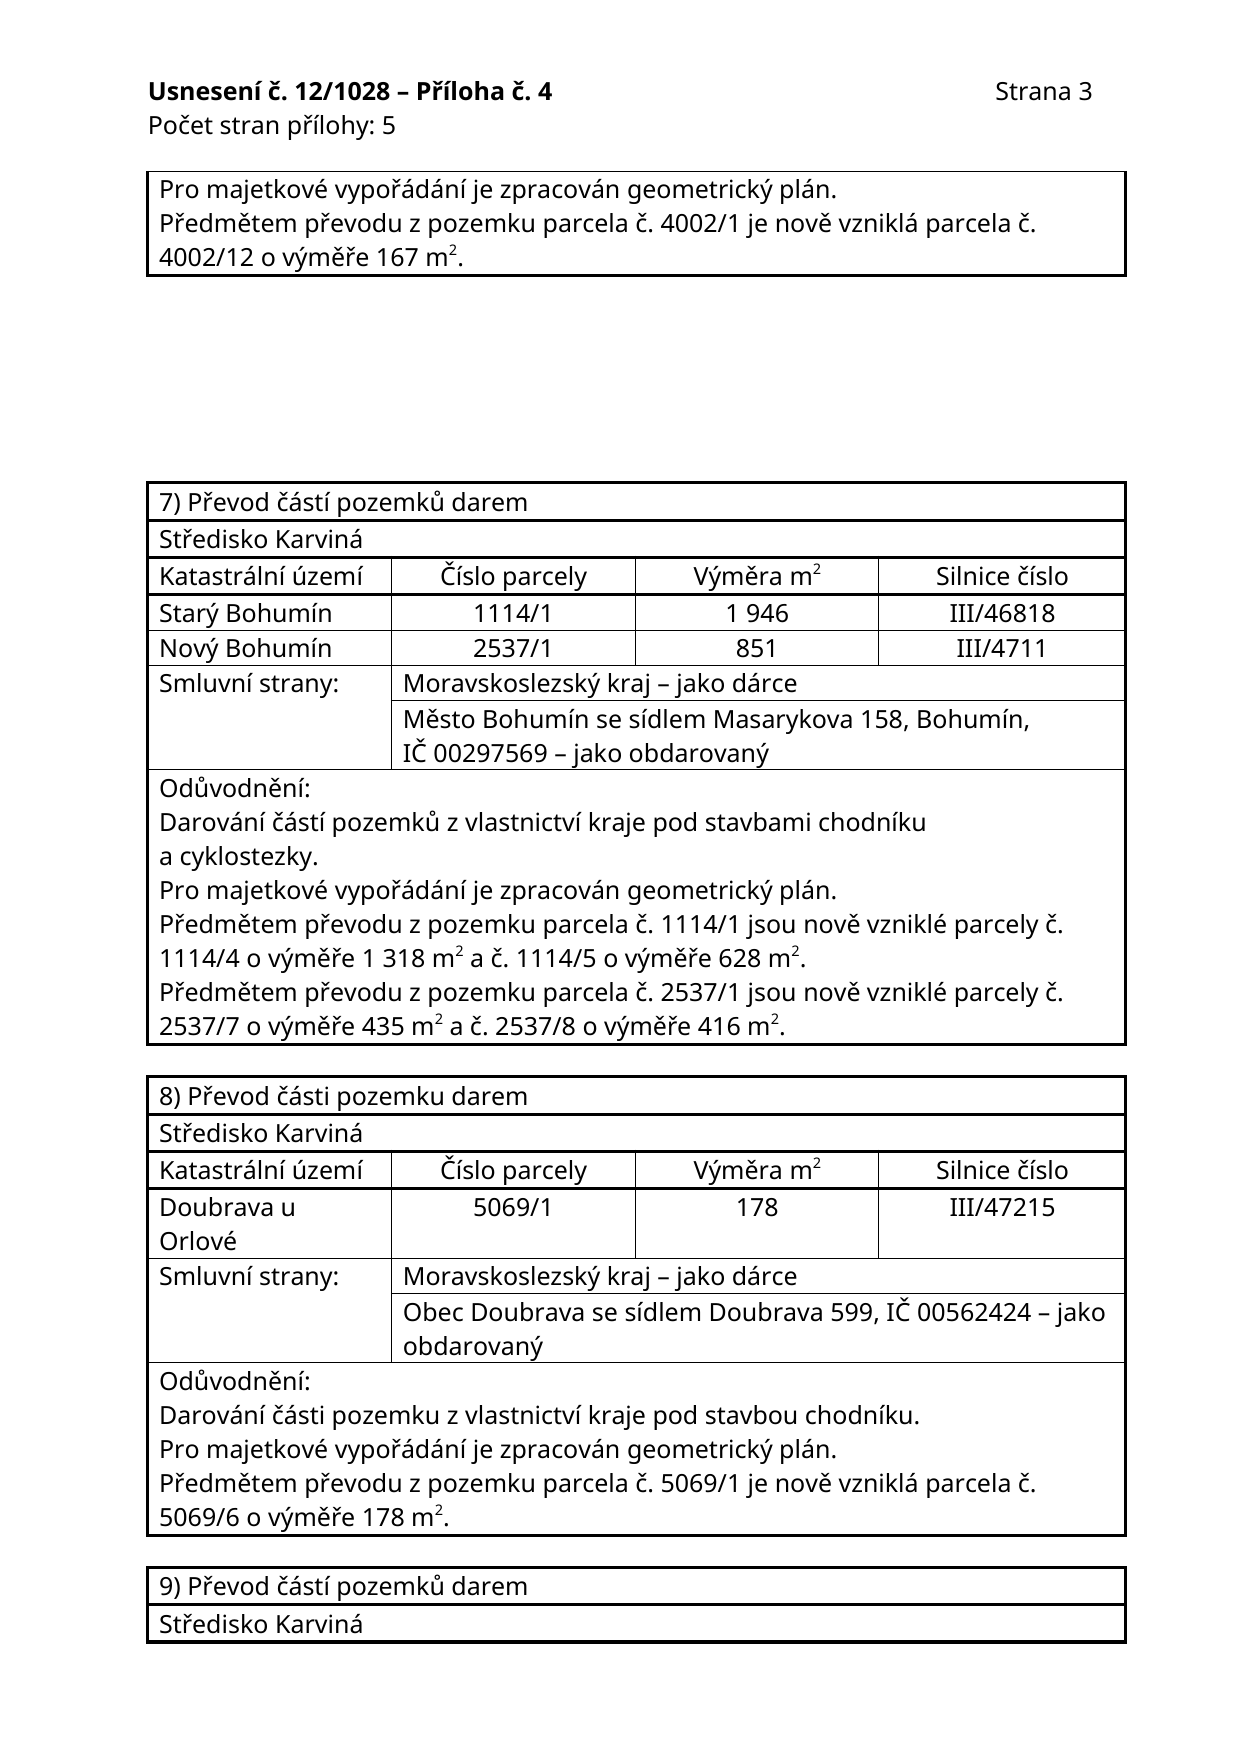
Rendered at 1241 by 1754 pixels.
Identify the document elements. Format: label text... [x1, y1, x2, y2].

table_cell Doubrava u Orlové [149, 1190, 391, 1258]
table_cell Katastrální území [149, 559, 391, 593]
table_cell Odůvodnění: Darování částí pozemků z vlastnictví kraje pod stavbami chodníku a cyklostezky. Pro majetkové vypořádání je zpracován geometrický plán. Předmětem převodu z pozemku parcela č. 1114/1 jsou nově vzniklé parcely č. 1114/4 o výměře 1 318 m2 a č. 1114/5 o výměře 628 m2. Předmětem převodu z pozemku parcela č. 2537/1 jsou nově vzniklé parcely č. 2537/7 o výměře 435 m2 a č. 2537/8 o výměře 416 m2. [149, 770, 1124, 1043]
table_cell 5069/1 [392, 1190, 635, 1258]
table_header 8) Převod části pozemku darem [149, 1078, 1124, 1112]
table_cell III/47215 [879, 1190, 1124, 1258]
table_cell Výměra m2 [636, 1153, 878, 1187]
table_cell Číslo parcely [392, 559, 635, 593]
table_cell Starý Bohumín [149, 596, 391, 630]
table_cell Katastrální území [149, 1153, 391, 1187]
table_cell Silnice číslo [879, 1153, 1124, 1187]
table_header 7) Převod částí pozemků darem [149, 484, 1124, 518]
table_cell III/4711 [879, 631, 1124, 665]
table_cell Silnice číslo [879, 559, 1124, 593]
table_cell Obec Doubrava se sídlem Doubrava 599, IČ 00562424 – jako obdarovaný [392, 1294, 1124, 1362]
table_cell 851 [636, 631, 878, 665]
table_cell Středisko Karviná [149, 522, 1124, 556]
table_cell Číslo parcely [392, 1153, 635, 1187]
table_cell 1114/1 [392, 596, 635, 630]
table_cell III/46818 [879, 596, 1124, 630]
table_cell Pro majetkové vypořádání je zpracován geometrický plán. Předmětem převodu z pozemku parcela č. 4002/1 je nově vzniklá parcela č. 4002/12 o výměře 167 m2. [149, 172, 1124, 274]
table_cell Moravskoslezský kraj – jako dárce [392, 666, 1124, 700]
table_cell 1 946 [636, 596, 878, 630]
table_cell Nový Bohumín [149, 631, 391, 665]
table_cell Město Bohumín se sídlem Masarykova 158, Bohumín, IČ 00297569 – jako obdarovaný [392, 701, 1124, 769]
table_cell Středisko Karviná [149, 1116, 1124, 1149]
table_header 9) Převod částí pozemků darem [149, 1569, 1124, 1603]
table_cell Smluvní strany: [149, 666, 391, 769]
table_cell Středisko Karviná [149, 1606, 1124, 1640]
table_cell 2537/1 [392, 631, 635, 665]
table_cell Smluvní strany: [149, 1259, 391, 1362]
table_cell 178 [636, 1190, 878, 1258]
table_cell Moravskoslezský kraj – jako dárce [392, 1259, 1124, 1293]
table_cell Odůvodnění: Darování části pozemku z vlastnictví kraje pod stavbou chodníku. Pro majetkové vypořádání je zpracován geometrický plán. Předmětem převodu z pozemku parcela č. 5069/1 je nově vzniklá parcela č. 5069/6 o výměře 178 m2. [149, 1363, 1124, 1534]
table_cell Výměra m2 [636, 559, 878, 593]
